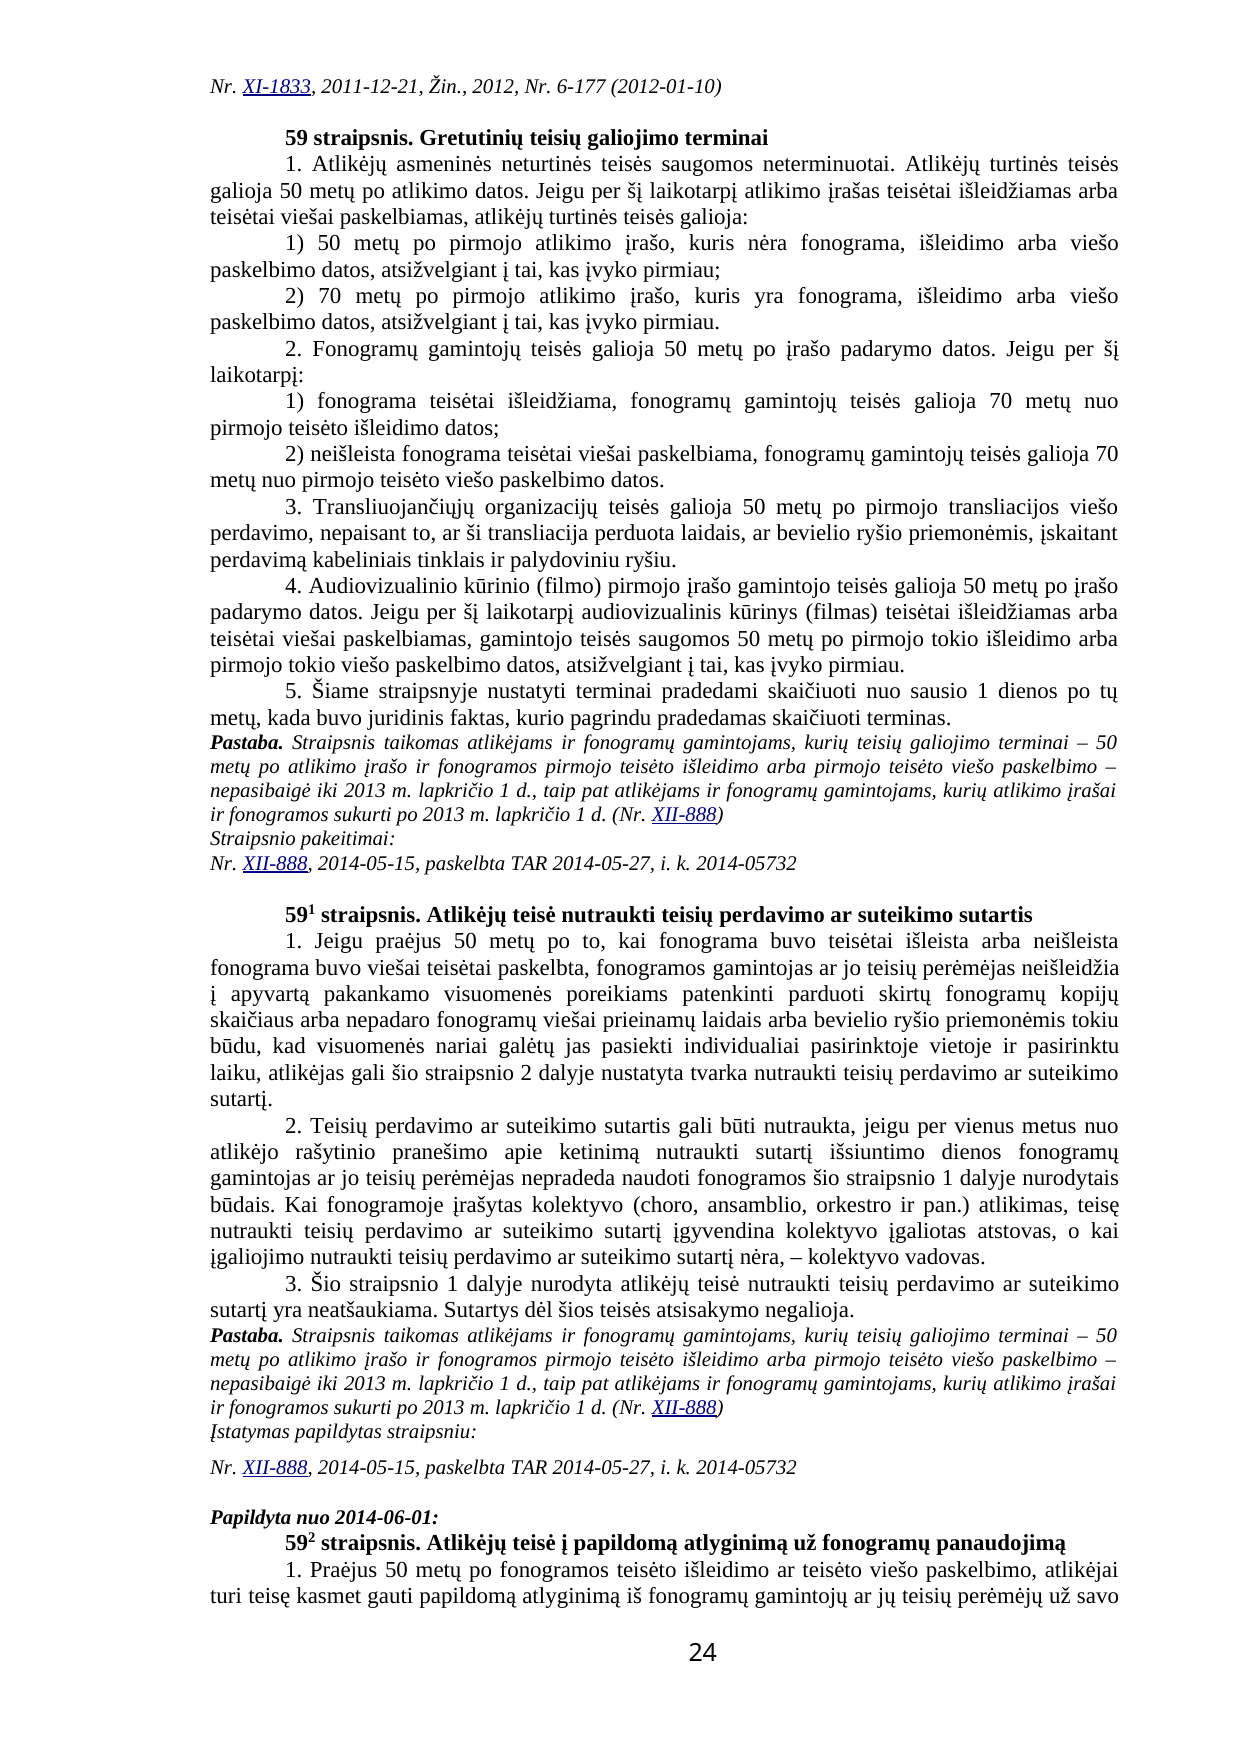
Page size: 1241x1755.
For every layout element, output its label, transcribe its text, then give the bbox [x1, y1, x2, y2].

text Nr. XII-888, 2014-05-15, paskelbta TAR 2014-05-27, i. k. 2014-05732 [210, 850, 1120, 874]
text 1. Praėjus 50 metų po fonogramos teisėto išleidimo ar teisėto viešo paskelbimo, atlikėjai turi teisę kasmet gauti papildomą atlyginimą iš fonogramų gamintojų ar jų teisių perėmėjų už savo [210, 1556, 1120, 1608]
text 3. Šio straipsnio 1 dalyje nurodyta atlikėjų teisė nutraukti teisių perdavimo ar suteikimo sutartį yra neatšaukiama. Sutartys dėl šios teisės atsisakymo negalioja. [210, 1270, 1120, 1322]
text Nr. XII-888, 2014-05-15, paskelbta TAR 2014-05-27, i. k. 2014-05732 [210, 1455, 1120, 1479]
text Straipsnio pakeitimai: [210, 826, 1119, 850]
text Įstatymas papildytas straipsniu: [210, 1419, 1119, 1443]
text Papildyta nuo 2014-06-01: [210, 1505, 1120, 1529]
text 2. Fonogramų gamintojų teisės galioja 50 metų po įrašo padarymo datos. Jeigu per šį laikotarpį: [210, 335, 1120, 387]
text 2) 70 metų po pirmojo atlikimo įrašo, kuris yra fonograma, išleidimo arba viešo paskelbimo datos, atsižvelgiant į tai, kas įvyko pirmiau. [210, 282, 1120, 335]
text Pastaba. Straipsnis taikomas atlikėjams ir fonogramų gamintojams, kurių teisių galiojimo terminai – 50 metų po atlikimo įrašo ir fonogramos pirmojo teisėto išleidimo arba pirmojo teisėto viešo paskelbimo – nepasibaigė iki 2013 m. lapkričio 1 d., taip pat atlikėjams ir fonogramų gamintojams, kurių atlikimo įrašai ir fonogramos sukurti po 2013 m. lapkričio 1 d. (Nr. XII-888) [210, 1322, 1120, 1419]
text 1. Jeigu praėjus 50 metų po to, kai fonograma buvo teisėtai išleista arba neišleista fonograma buvo viešai teisėtai paskelbta, fonogramos gamintojas ar jo teisių perėmėjas neišleidžia į apyvartą pakankamo visuomenės poreikiams patenkinti parduoti skirtų fonogramų kopijų skaičiaus arba nepadaro fonogramų viešai prieinamų laidais arba bevielio ryšio priemonėmis tokiu būdu, kad visuomenės nariai galėtų jas pasiekti individualiai pasirinktoje vietoje ir pasirinktu laiku, atlikėjas gali šio straipsnio 2 dalyje nustatyta tvarka nutraukti teisių perdavimo ar suteikimo sutartį. [210, 927, 1120, 1112]
text 5. Šiame straipsnyje nustatyti terminai pradedami skaičiuoti nuo sausio 1 dienos po tų metų, kada buvo juridinis faktas, kurio pagrindu pradedamas skaičiuoti terminas. [210, 677, 1119, 730]
text 59 straipsnis. Gretutinių teisių galiojimo terminai [210, 124, 1119, 150]
text 4. Audiovizualinio kūrinio (filmo) pirmojo įrašo gamintojo teisės galioja 50 metų po įrašo padarymo datos. Jeigu per šį laikotarpį audiovizualinis kūrinys (filmas) teisėtai išleidžiamas arba teisėtai viešai paskelbiamas, gamintojo teisės saugomos 50 metų po pirmojo tokio išleidimo arba pirmojo tokio viešo paskelbimo datos, atsižvelgiant į tai, kas įvyko pirmiau. [210, 572, 1119, 677]
text 591 straipsnis. Atlikėjų teisė nutraukti teisių perdavimo ar suteikimo sutartis [210, 901, 1120, 927]
text 1. Atlikėjų asmeninės neturtinės teisės saugomos neterminuotai. Atlikėjų turtinės teisės galioja 50 metų po atlikimo datos. Jeigu per šį laikotarpį atlikimo įrašas teisėtai išleidžiamas arba teisėtai viešai paskelbiamas, atlikėjų turtinės teisės galioja: [210, 150, 1120, 229]
text Pastaba. Straipsnis taikomas atlikėjams ir fonogramų gamintojams, kurių teisių galiojimo terminai – 50 metų po atlikimo įrašo ir fonogramos pirmojo teisėto išleidimo arba pirmojo teisėto viešo paskelbimo – nepasibaigė iki 2013 m. lapkričio 1 d., taip pat atlikėjams ir fonogramų gamintojams, kurių atlikimo įrašai ir fonogramos sukurti po 2013 m. lapkričio 1 d. (Nr. XII-888) [210, 730, 1120, 826]
text Nr. XI-1833, 2011-12-21, Žin., 2012, Nr. 6-177 (2012-01-10) [210, 73, 1120, 98]
text 3. Transliuojančiųjų organizacijų teisės galioja 50 metų po pirmojo transliacijos viešo perdavimo, nepaisant to, ar ši transliacija perduota laidais, ar bevielio ryšio priemonėmis, įskaitant perdavimą kabeliniais tinklais ir palydoviniu ryšiu. [210, 493, 1119, 572]
text 2) neišleista fonograma teisėtai viešai paskelbiama, fonogramų gamintojų teisės galioja 70 metų nuo pirmojo teisėto viešo paskelbimo datos. [210, 440, 1120, 493]
text 1) fonograma teisėtai išleidžiama, fonogramų gamintojų teisės galioja 70 metų nuo pirmojo teisėto išleidimo datos; [210, 387, 1120, 440]
text 1) 50 metų po pirmojo atlikimo įrašo, kuris nėra fonograma, išleidimo arba viešo paskelbimo datos, atsižvelgiant į tai, kas įvyko pirmiau; [210, 229, 1120, 282]
text 2. Teisių perdavimo ar suteikimo sutartis gali būti nutraukta, jeigu per vienus metus nuo atlikėjo rašytinio pranešimo apie ketinimą nutraukti sutartį išsiuntimo dienos fonogramų gamintojas ar jo teisių perėmėjas nepradeda naudoti fonogramos šio straipsnio 1 dalyje nurodytais būdais. Kai fonogramoje įrašytas kolektyvo (choro, ansamblio, orkestro ir pan.) atlikimas, teisę nutraukti teisių perdavimo ar suteikimo sutartį įgyvendina kolektyvo įgaliotas atstovas, o kai įgaliojimo nutraukti teisių perdavimo ar suteikimo sutartį nėra, – kolektyvo vadovas. [210, 1112, 1120, 1270]
text 592 straipsnis. Atlikėjų teisė į papildomą atlyginimą už fonogramų panaudojimą [285, 1529, 1120, 1556]
